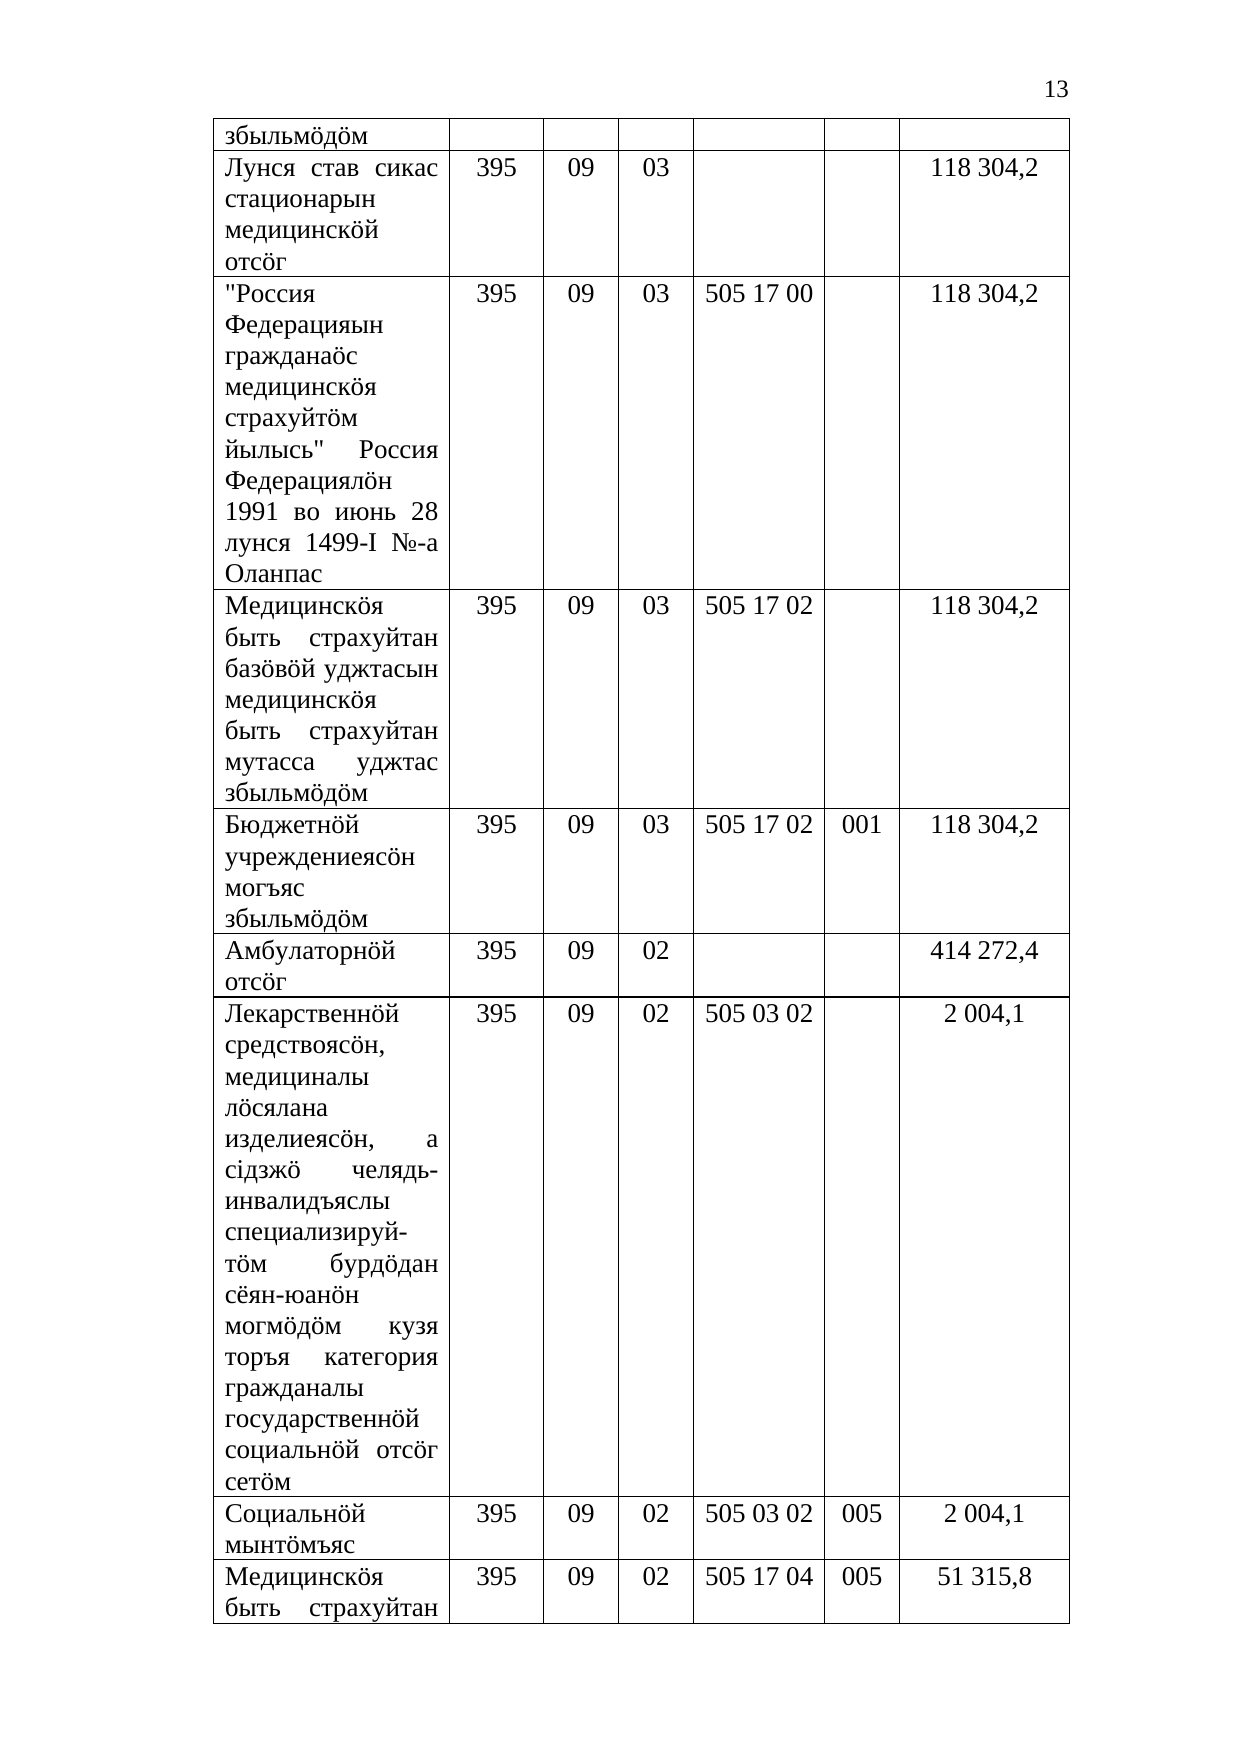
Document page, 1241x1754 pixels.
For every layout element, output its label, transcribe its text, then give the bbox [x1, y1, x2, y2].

table_cell 51 315,8 [900, 1560, 1069, 1622]
table_cell 505 17 02 [694, 809, 824, 933]
table_cell 395 [450, 277, 543, 588]
table_cell 118 304,2 [900, 151, 1069, 276]
table_cell Лунся став сикас стационарын медицинскöй отсöг [214, 151, 449, 276]
table_cell 09 [544, 151, 618, 276]
table_cell [825, 277, 899, 588]
table_cell [900, 119, 1069, 150]
table_cell 09 [544, 277, 618, 588]
table_cell 2 004,1 [900, 1497, 1069, 1559]
table_cell 005 [825, 1497, 899, 1559]
table_cell 09 [544, 809, 618, 933]
table_cell 395 [450, 809, 543, 933]
table_cell 02 [619, 998, 693, 1496]
table_cell 118 304,2 [900, 809, 1069, 933]
table_cell 09 [544, 1560, 618, 1622]
table_cell 001 [825, 809, 899, 933]
table_cell 395 [450, 998, 543, 1496]
table_cell Социальнöй мынтöмъяс [214, 1497, 449, 1559]
table_cell 118 304,2 [900, 277, 1069, 588]
table_cell [544, 119, 618, 150]
table_cell Амбулаторнöй отсöг [214, 934, 449, 996]
table_cell збыльмöдöм [214, 119, 449, 150]
table_cell 395 [450, 1497, 543, 1559]
table_cell 02 [619, 1560, 693, 1622]
table_cell Медицинскöя быть страхуйтан базöвöй уджтасын медицинскöя быть страхуйтан мутасса уджтас збыльмöдöм [214, 590, 449, 807]
table_cell [694, 119, 824, 150]
table_cell 414 272,4 [900, 934, 1069, 996]
table_cell 09 [544, 934, 618, 996]
table_cell 09 [544, 590, 618, 807]
table_cell [825, 998, 899, 1496]
table_cell 02 [619, 934, 693, 996]
table_cell 03 [619, 151, 693, 276]
table_cell 505 17 00 [694, 277, 824, 588]
table_cell 09 [544, 1497, 618, 1559]
table_cell [694, 151, 824, 276]
table_cell 395 [450, 1560, 543, 1622]
table_cell [450, 119, 543, 150]
table_cell 118 304,2 [900, 590, 1069, 807]
table_cell 09 [544, 998, 618, 1496]
table_cell [825, 119, 899, 150]
table_cell 395 [450, 934, 543, 996]
table_cell Лекарственнöй средствоясöн, медициналы лöсялана изделиеясöн, а сідзжö челядь-инвалидъяслы специализируй-тöм бурдöдан сёян-юанöн могмöдöм кузя торъя категория гражданалы государственнöй социальнöй отсöг сетöм [214, 998, 449, 1496]
table_cell [619, 119, 693, 150]
table_cell Медицинскöя быть страхуйтан [214, 1560, 449, 1622]
table_cell 395 [450, 590, 543, 807]
table_cell [694, 934, 824, 996]
table_cell 505 03 02 [694, 998, 824, 1496]
table_cell 005 [825, 1560, 899, 1622]
table_cell 02 [619, 1497, 693, 1559]
table_cell 505 17 02 [694, 590, 824, 807]
table_cell 03 [619, 809, 693, 933]
table_cell 505 17 04 [694, 1560, 824, 1622]
table_cell 2 004,1 [900, 998, 1069, 1496]
table_cell [825, 934, 899, 996]
table_cell 03 [619, 590, 693, 807]
table_cell [825, 590, 899, 807]
table_cell Бюджетнöй учреждениеясöн могъяс збыльмöдöм [214, 809, 449, 933]
table_cell 395 [450, 151, 543, 276]
table_cell 03 [619, 277, 693, 588]
table_cell 505 03 02 [694, 1497, 824, 1559]
table_cell [825, 151, 899, 276]
table_cell "Россия Федерацияын гражданаöс медицинскöя страхуйтöм йылысь" Россия Федерациялöн 1991 во июнь 28 лунся 1499-I №-а Оланпас [214, 277, 449, 588]
